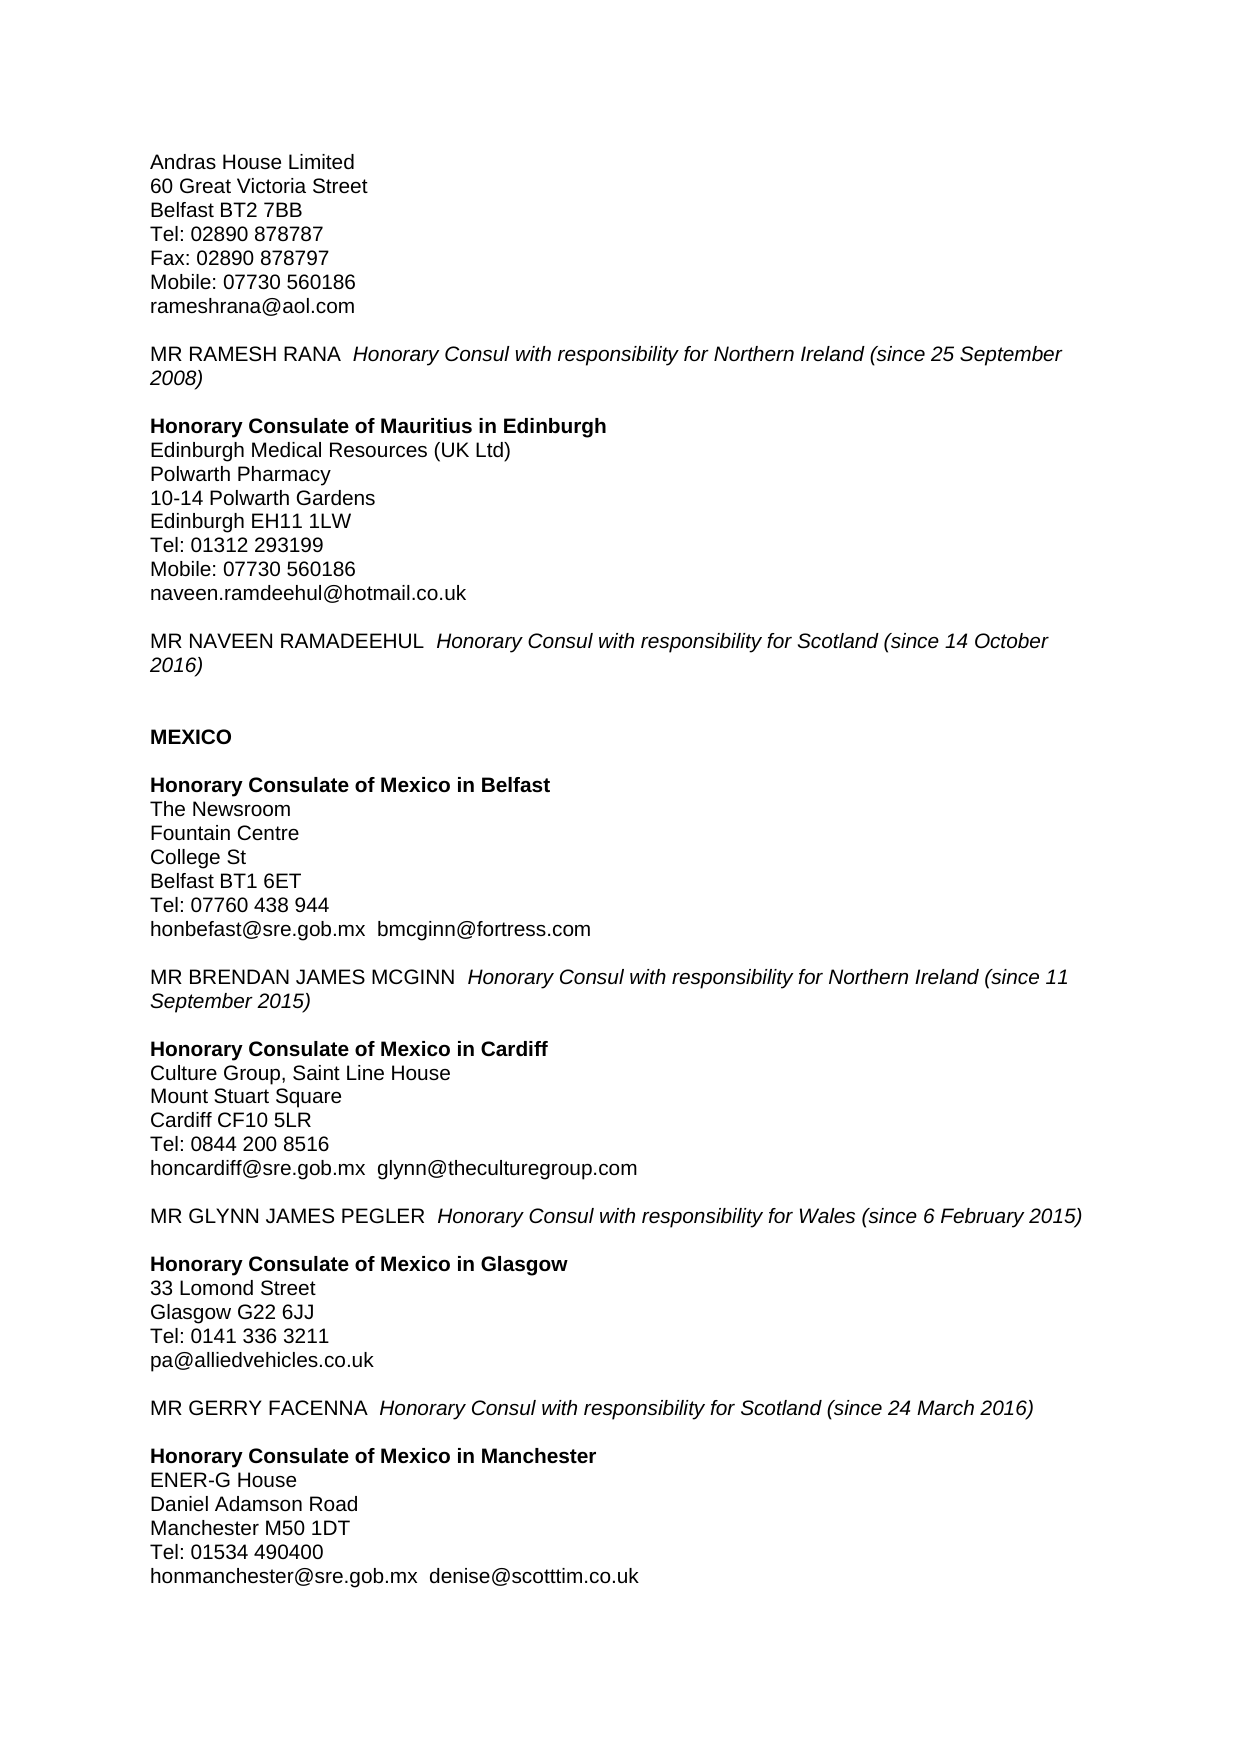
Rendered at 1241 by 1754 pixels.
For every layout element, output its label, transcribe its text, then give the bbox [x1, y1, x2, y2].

text Cardiff CF10 5LR [150, 1108, 1090, 1132]
text Mobile: 07730 560186 [150, 270, 1090, 294]
text honcardiff@sre.gob.mx glynn@theculturegroup.com [150, 1156, 1090, 1180]
text Mount Stuart Square [150, 1084, 1090, 1108]
text Tel: 0844 200 8516 [150, 1132, 1090, 1156]
text Tel: 02890 878787 [150, 222, 1090, 246]
text Tel: 0141 336 3211 [150, 1324, 1090, 1348]
text Tel: 07760 438 944 [150, 893, 1090, 917]
text 33 Lomond Street [150, 1276, 1090, 1300]
text Belfast BT1 6ET [150, 869, 1090, 893]
text Polwarth Pharmacy [150, 461, 1090, 485]
text Culture Group, Saint Line House [150, 1060, 1090, 1084]
text rameshrana@aol.com [150, 294, 1090, 318]
text Edinburgh Medical Resources (UK Ltd) [150, 437, 1090, 461]
text Daniel Adamson Road [150, 1492, 1090, 1516]
text Honorary Consulate of Mexico in Cardiff [150, 1036, 1090, 1060]
text MR RAMESH RANA Honorary Consul with responsibility for Northern Ireland (since 25 September 2008) [150, 342, 1090, 389]
text College St [150, 845, 1090, 869]
text MEXICO [150, 725, 1090, 749]
text honbefast@sre.gob.mx bmcginn@fortress.com [150, 917, 1090, 941]
text 60 Great Victoria Street [150, 174, 1090, 198]
text ENER-G House [150, 1468, 1090, 1492]
text naveen.ramdeehul@hotmail.co.uk [150, 581, 1090, 605]
text pa@alliedvehicles.co.uk [150, 1348, 1090, 1372]
text Honorary Consulate of Mexico in Glasgow [150, 1252, 1090, 1276]
text Glasgow G22 6JJ [150, 1300, 1090, 1324]
text Honorary Consulate of Mexico in Belfast [150, 773, 1090, 797]
text MR NAVEEN RAMADEEHUL Honorary Consul with responsibility for Scotland (since 14 October 2016) [150, 629, 1090, 677]
text Belfast BT2 7BB [150, 198, 1090, 222]
text The Newsroom [150, 797, 1090, 821]
text MR GLYNN JAMES PEGLER Honorary Consul with responsibility for Wales (since 6 February 2015) [150, 1204, 1090, 1228]
text Tel: 01534 490400 [150, 1539, 1090, 1563]
text Edinburgh EH11 1LW [150, 509, 1090, 533]
text Tel: 01312 293199 [150, 533, 1090, 557]
text 10-14 Polwarth Gardens [150, 485, 1090, 509]
text MR BRENDAN JAMES MCGINN Honorary Consul with responsibility for Northern Ireland (since 11 September 2015) [150, 964, 1090, 1012]
text Fountain Centre [150, 821, 1090, 845]
text honmanchester@sre.gob.mx denise@scotttim.co.uk [150, 1563, 1090, 1587]
text Honorary Consulate of Mexico in Manchester [150, 1444, 1090, 1468]
text Honorary Consulate of Mauritius in Edinburgh [150, 413, 1090, 437]
text MR GERRY FACENNA Honorary Consul with responsibility for Scotland (since 24 March 2016) [150, 1396, 1090, 1420]
text Mobile: 07730 560186 [150, 557, 1090, 581]
text Andras House Limited [150, 150, 1090, 174]
text Fax: 02890 878797 [150, 246, 1090, 270]
text Manchester M50 1DT [150, 1516, 1090, 1539]
